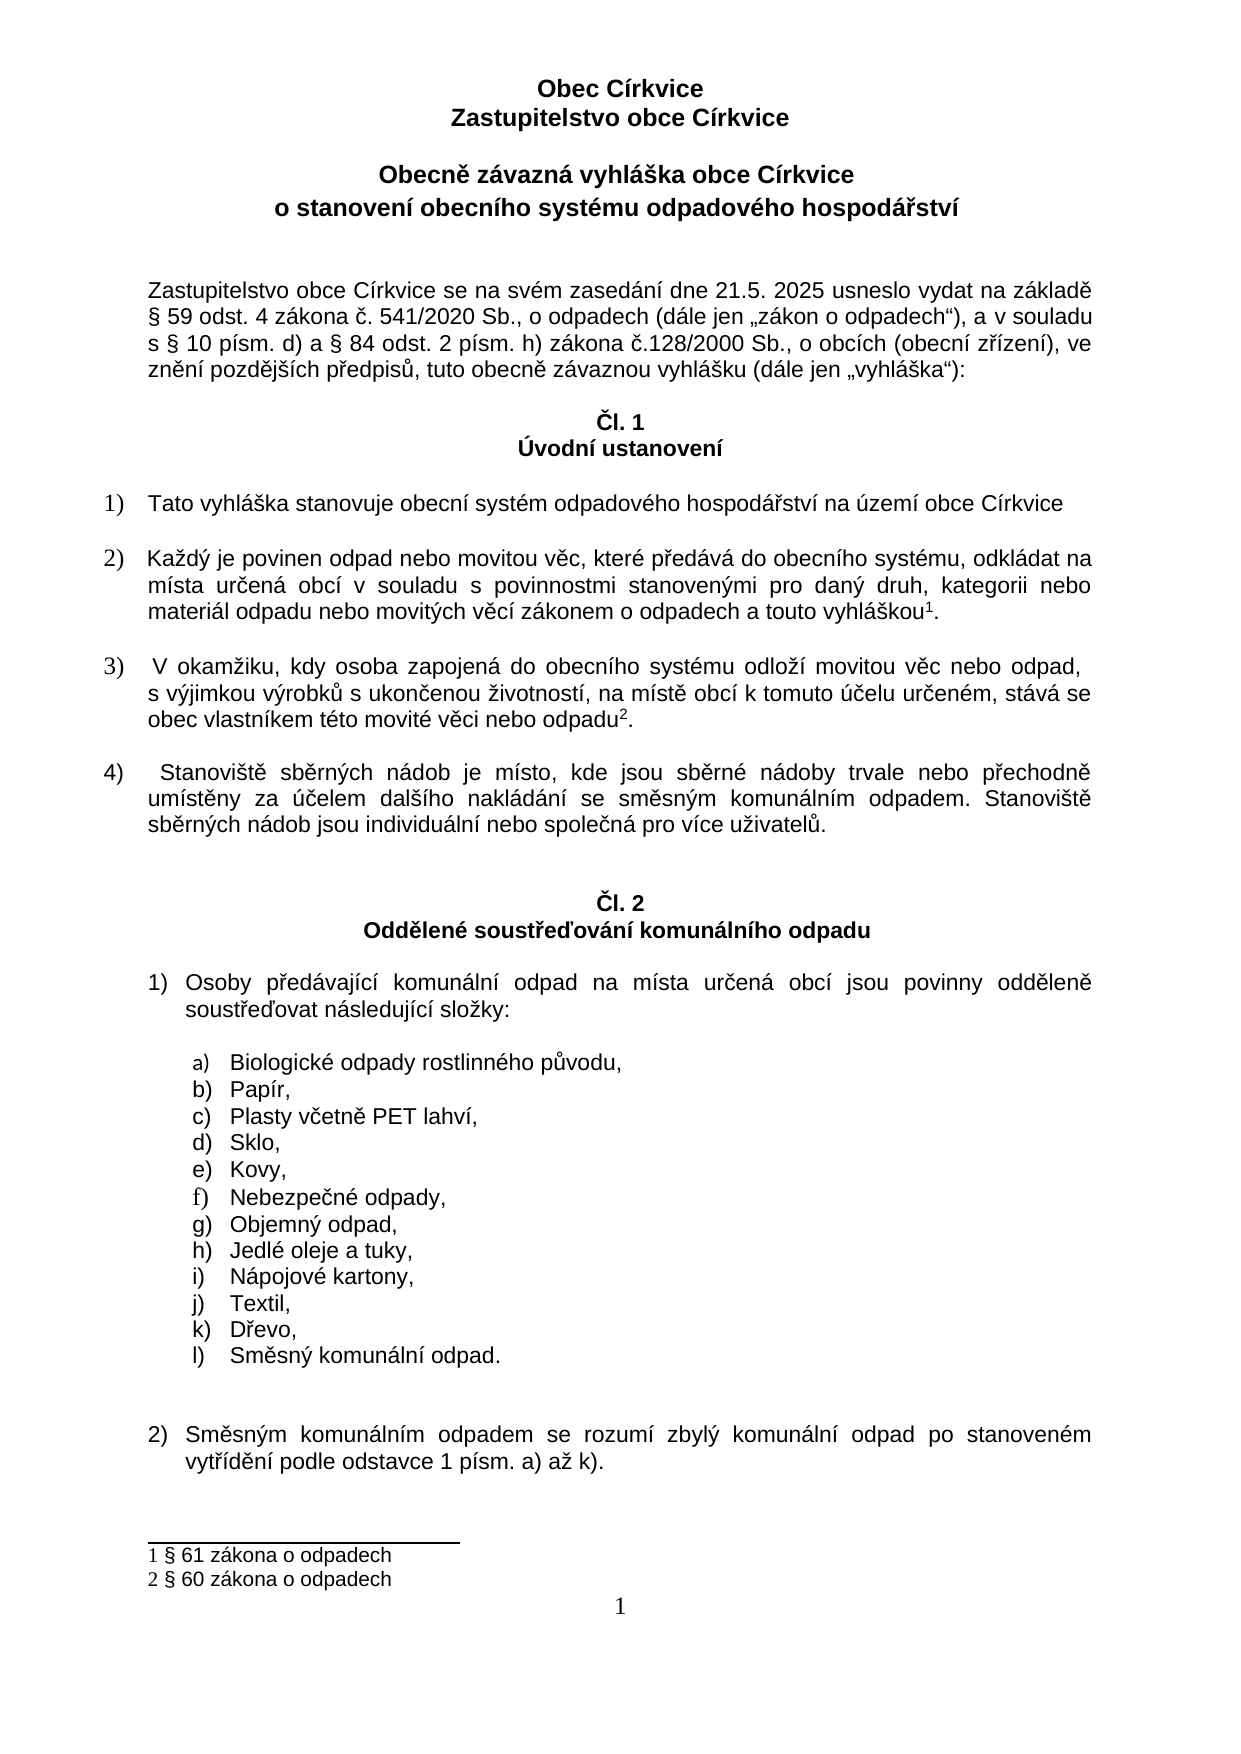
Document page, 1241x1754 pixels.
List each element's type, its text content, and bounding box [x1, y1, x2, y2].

list Sklo, [192, 1129, 1092, 1156]
text Zastupitelstvo obce Církvice [148, 103, 1092, 131]
list Dřevo, [192, 1316, 1092, 1342]
list Objemný odpad, [192, 1211, 1092, 1237]
text Obec Církvice [148, 74, 1092, 103]
text o stanovení obecního systému odpadového hospodářství [148, 193, 1092, 222]
list § 61 zákona o odpadech [148, 1543, 1092, 1567]
list Každý je povinen odpad nebo movitou věc, které předává do obecního systému, odkládat na místa určená obcí v souladu s povinnostmi stanovenými pro daný druh, kategorii nebo materiál odpadu nebo movitých věcí zákonem o odpadech a touto vyhláškou. [103, 543, 1092, 624]
list Osoby předávající komunální odpad na místa určená obcí jsou povinny odděleně soustřeďovat následující složky: [148, 969, 1092, 1022]
list Papír, [192, 1076, 1092, 1103]
list Plasty včetně PET lahví, [192, 1103, 1092, 1129]
text Zastupitelstvo obce Církvice se na svém zasedání dne 21.5. 2025 usneslo vydat na základě § 59 odst. 4 zákona č. 541/2020 Sb., o odpadech (dále jen „zákon o odpadech“), a v souladu s § 10 písm. d) a § 84 odst. 2 písm. h) zákona č.128/2000 Sb., o obcích (obecní zřízení), ve znění pozdějších předpisů, tuto obecně závaznou vyhlášku (dále jen „vyhláška“): [148, 277, 1092, 382]
list § 60 zákona o odpadech [148, 1567, 1092, 1591]
text Čl. 2 [148, 890, 1092, 917]
list Biologické odpady rostlinného původu, [192, 1048, 1092, 1076]
list Textil, [192, 1290, 1092, 1316]
list Směsný komunální odpad. [192, 1342, 1092, 1369]
list Nápojové kartony, [192, 1263, 1092, 1290]
list Nebezpečné odpady, [192, 1182, 1092, 1211]
text Oddělené soustřeďování komunálního odpadu [148, 917, 1092, 943]
list Jedlé oleje a tuky, [192, 1237, 1092, 1263]
list Směsným komunálním odpadem se rozumí zbylý komunální odpad po stanoveném vytřídění podle odstavce 1 písm. a) až k). [148, 1421, 1092, 1474]
list V okamžiku, kdy osoba zapojená do obecního systému odloží movitou věc nebo odpad, s výjimkou výrobků s ukončenou životností, na místě obcí k tomuto účelu určeném, stává se obec vlastníkem této movité věci nebo odpadu. [103, 651, 1092, 732]
text Obecně závazná vyhláška obce Církvice [148, 160, 1092, 189]
list Stanoviště sběrných nádob je místo, kde jsou sběrné nádoby trvale nebo přechodně umístěny za účelem dalšího nakládání se směsným komunálním odpadem. Stanoviště sběrných nádob jsou individuální nebo společná pro více uživatelů. [103, 758, 1092, 838]
list Tato vyhláška stanovuje obecní systém odpadového hospodářství na území obce Církvice [103, 488, 1092, 517]
text Čl. 1 [148, 409, 1092, 435]
list Kovy, [192, 1156, 1092, 1182]
subtitle Úvodní ustanovení [148, 435, 1092, 461]
